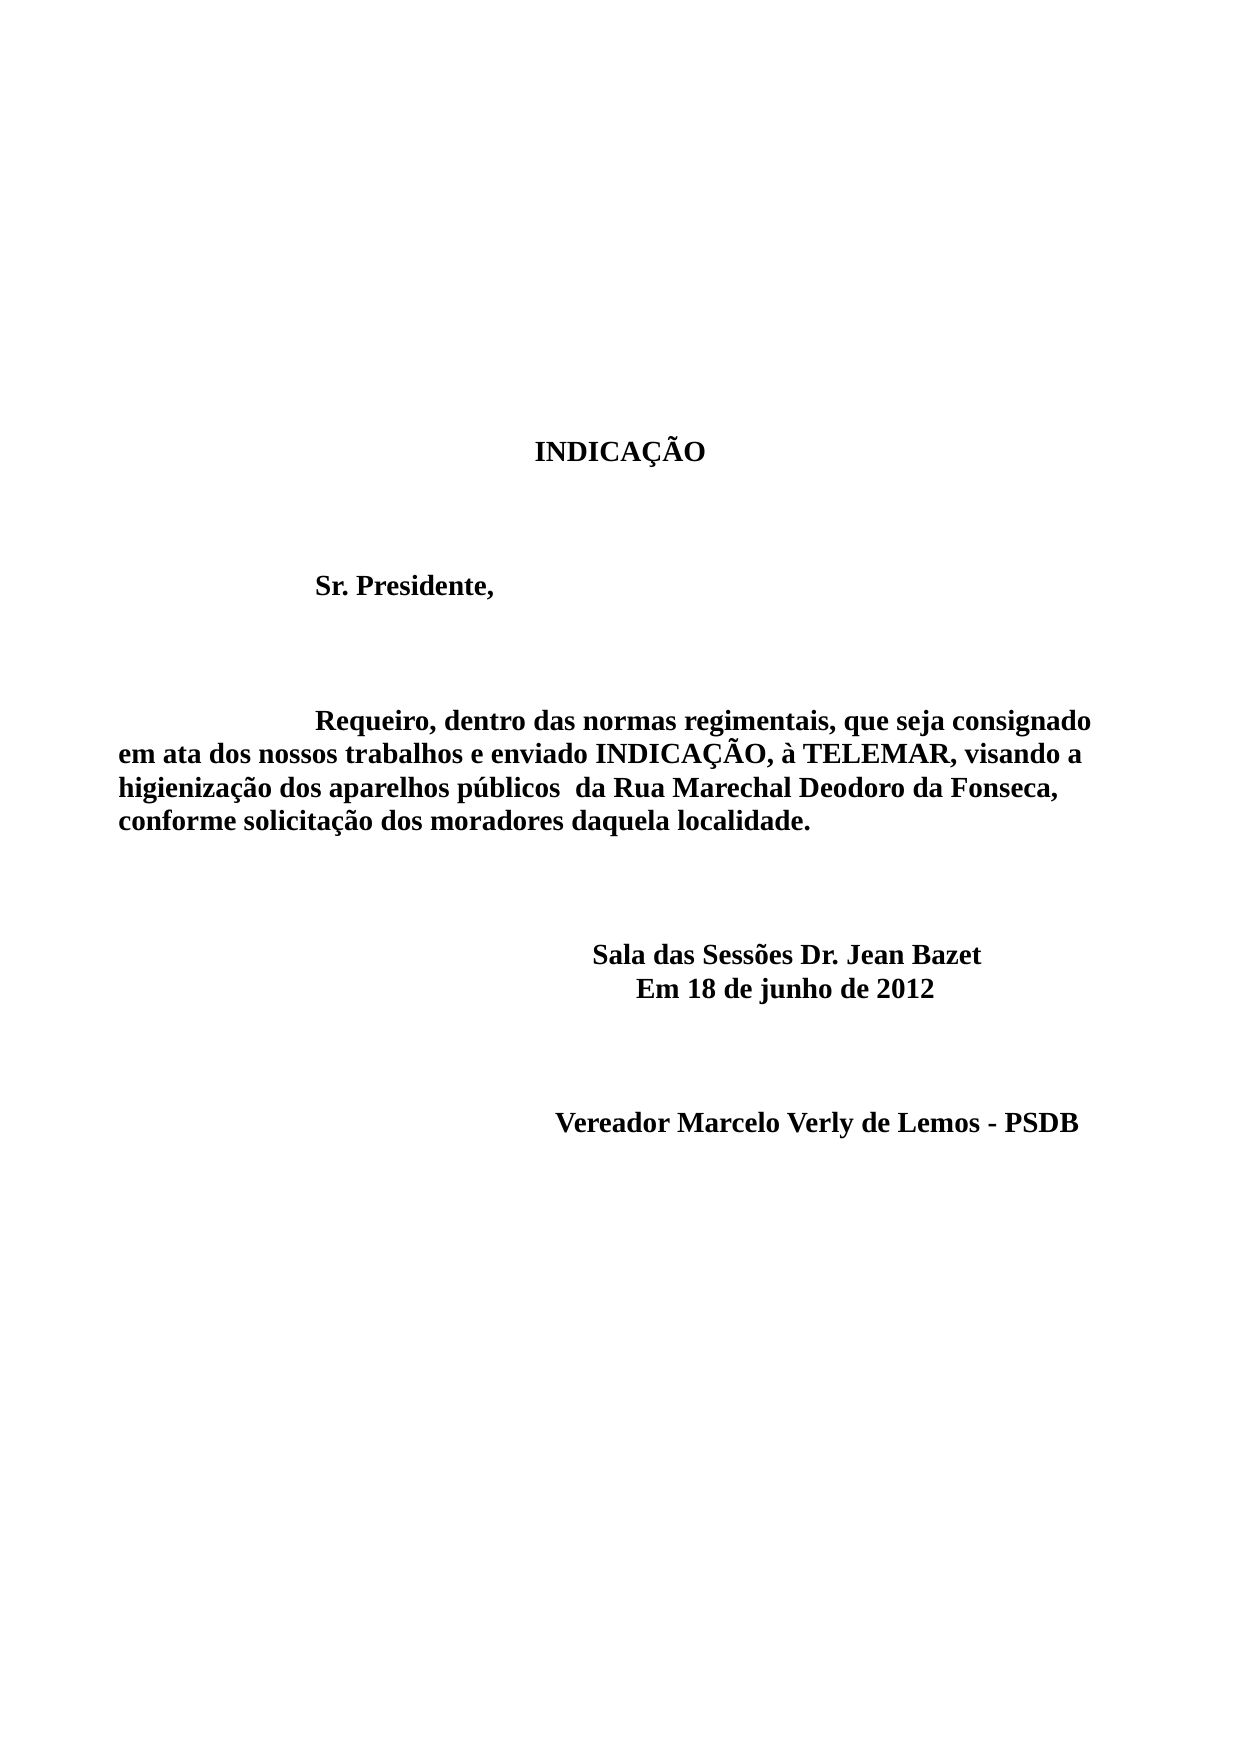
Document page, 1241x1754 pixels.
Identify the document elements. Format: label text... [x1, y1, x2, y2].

text Em 18 de junho de 2012 [118, 971, 1122, 1004]
text Sr. Presidente, [118, 568, 1122, 602]
text Sala das Sessões Dr. Jean Bazet [118, 937, 1122, 971]
text Vereador Marcelo Verly de Lemos - PSDB [118, 1105, 1122, 1139]
text INDICAÇÃO [118, 434, 1122, 468]
text Requeiro, dentro das normas regimentais, que seja consignado em ata dos nossos trabalhos e enviado INDICAÇÃO, à TELEMAR, visando a higienização dos aparelhos públicos da Rua Marechal Deodoro da Fonseca, conforme solicitação dos moradores daquela localidade. [118, 703, 1122, 837]
